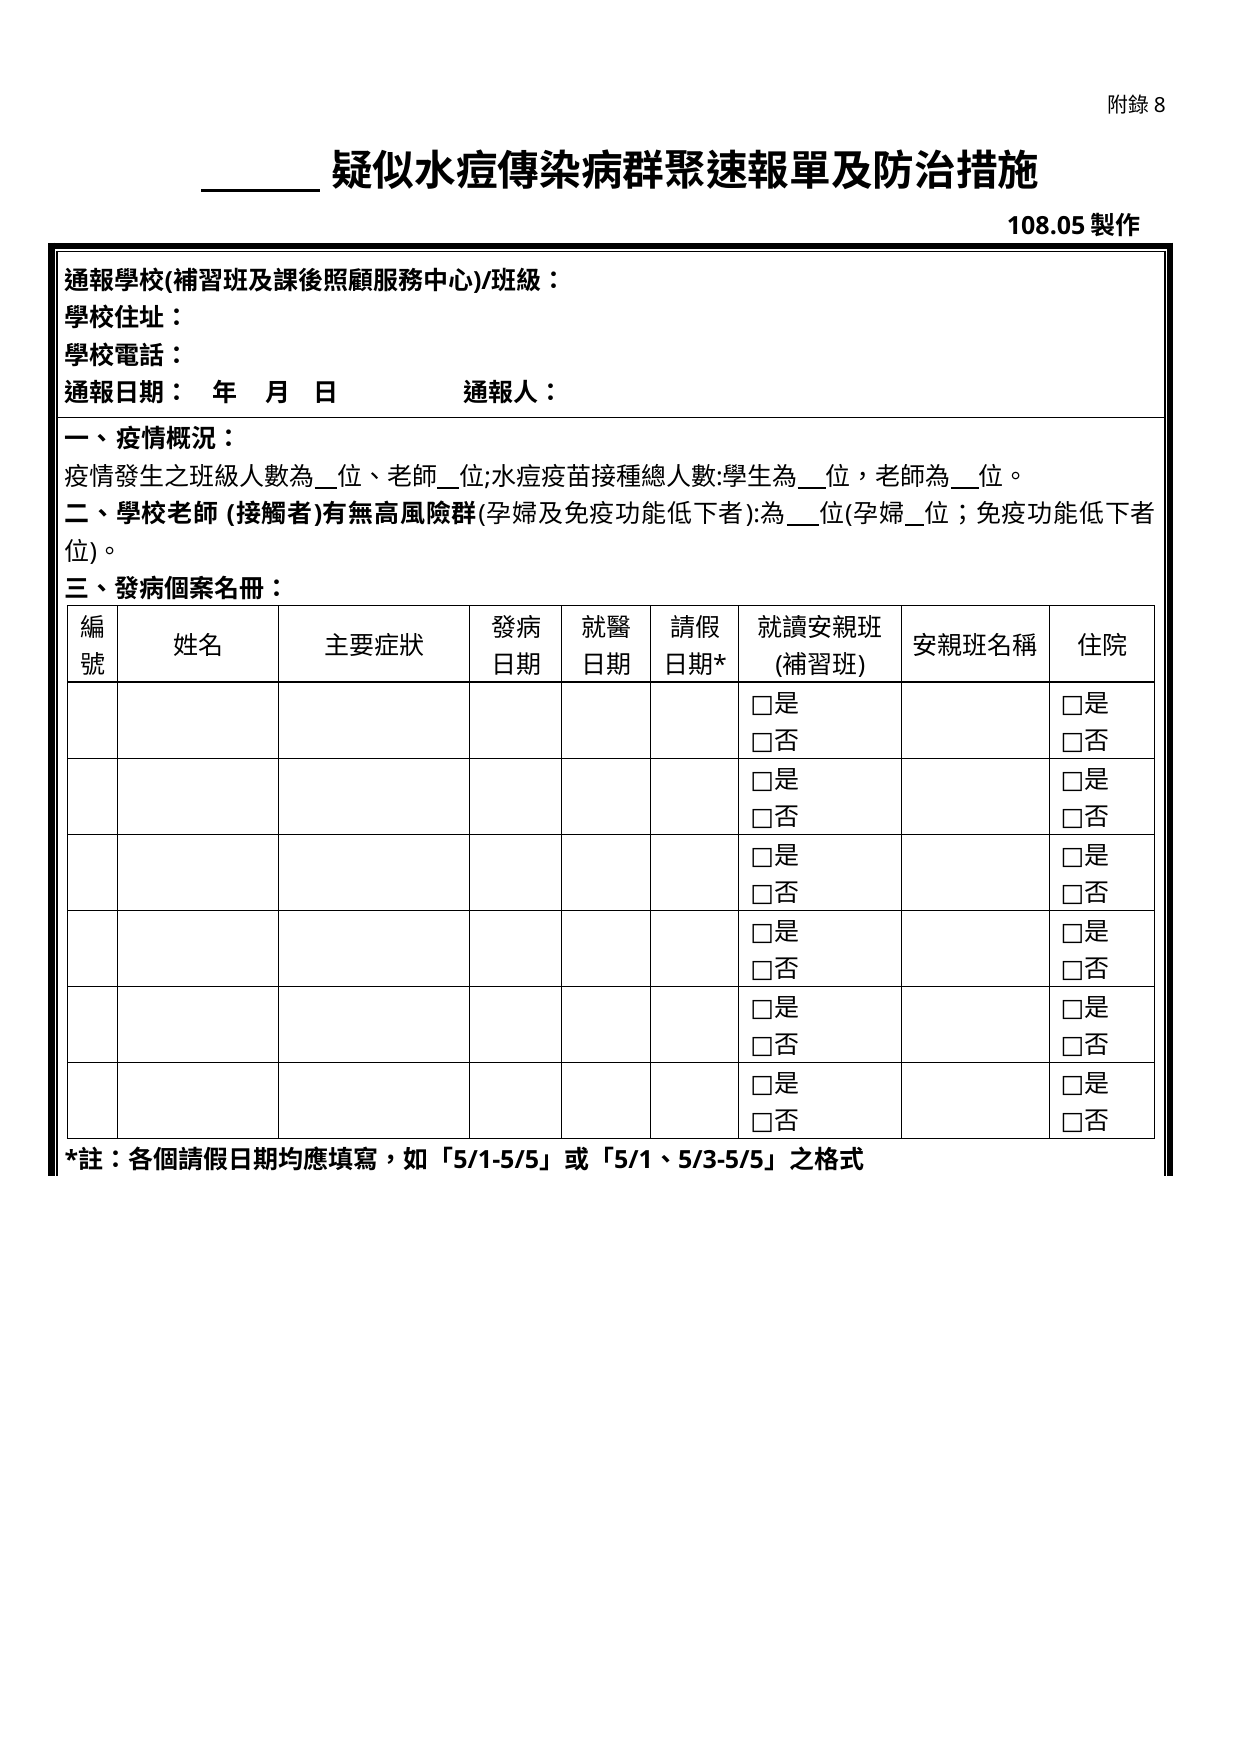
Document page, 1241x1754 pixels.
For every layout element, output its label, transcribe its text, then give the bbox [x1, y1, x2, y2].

table_cell [562, 911, 650, 986]
table_cell [279, 683, 469, 757]
table_cell [562, 987, 650, 1062]
table_cell [470, 1063, 561, 1138]
table_cell [562, 759, 650, 833]
table_header 編號 [68, 606, 117, 681]
table_cell □是 □否 [1050, 759, 1154, 833]
table_header 姓名 [118, 606, 278, 681]
table_cell [68, 835, 117, 909]
text 疑似水痘傳染病群聚速報單及防治措施 [75, 130, 1165, 205]
table_cell [118, 987, 278, 1062]
table_cell [118, 759, 278, 833]
table_header 通報學校(補習班及課後照顧服務中心)/班級： 學校住址： 學校電話： 通報日期： 年 月 日 通報人： [58, 252, 1164, 417]
table_cell □是 □否 [739, 683, 901, 757]
table_cell □是 □否 [1050, 683, 1154, 757]
table_cell [651, 759, 738, 833]
table_cell □是 □否 [1050, 987, 1154, 1062]
table_cell [279, 1063, 469, 1138]
table_cell □是 □否 [739, 759, 901, 833]
table_cell [118, 1063, 278, 1138]
table_cell [68, 683, 117, 757]
table_cell [470, 987, 561, 1062]
table_cell □是 □否 [739, 987, 901, 1062]
table_cell [562, 1063, 650, 1138]
table_cell [118, 911, 278, 986]
table_cell [68, 987, 117, 1062]
table_cell [279, 911, 469, 986]
table_cell [651, 911, 738, 986]
table_cell [470, 911, 561, 986]
table_cell [68, 1063, 117, 1138]
table_cell [470, 759, 561, 833]
table_cell □是 □否 [739, 835, 901, 909]
table_cell [68, 911, 117, 986]
table_cell [902, 683, 1049, 757]
table_header 發病日期 [470, 606, 561, 681]
table_cell [279, 987, 469, 1062]
table_cell □是 □否 [1050, 911, 1154, 986]
table_cell □是 □否 [1050, 835, 1154, 909]
table_header 安親班名稱 [902, 606, 1049, 681]
table_header 請假日期* [651, 606, 738, 681]
table_header 就讀安親班(補習班) [739, 606, 901, 681]
table_cell [902, 911, 1049, 986]
table_cell [470, 683, 561, 757]
table_cell [118, 835, 278, 909]
table_cell [562, 835, 650, 909]
table_header 主要症狀 [279, 606, 469, 681]
table_cell [651, 835, 738, 909]
table_cell [651, 1063, 738, 1138]
table_cell □是 □否 [1050, 1063, 1154, 1138]
table_cell □是 □否 [739, 911, 901, 986]
table_cell [118, 683, 278, 757]
table_cell [562, 683, 650, 757]
table_cell [902, 987, 1049, 1062]
table_cell [902, 835, 1049, 909]
table_header 就醫日期 [562, 606, 650, 681]
table_cell [68, 759, 117, 833]
table_cell [279, 759, 469, 833]
table_cell [902, 1063, 1049, 1138]
table_cell [651, 683, 738, 757]
table_cell [902, 759, 1049, 833]
table_cell □是 □否 [739, 1063, 901, 1138]
table_cell [279, 835, 469, 909]
text 108.05製作 [75, 205, 1140, 243]
table_cell [651, 987, 738, 1062]
table_cell [470, 835, 561, 909]
table_header 住院 [1050, 606, 1154, 681]
table_cell 疫情概況： 疫情發生之班級人數為 位、老師 位;水痘疫苗接種總人數:學生為 位，老師為 位。 二、學校老師 (接觸者)有無高風險群(孕婦及免疫功能低下者):為 位(孕婦 位；免疫功能低下者 位)。 三、發病個案名冊： *註：各個請假日期均應填寫，如「5/1-5/5」或「5/1、5/3-5/5」之格式 [58, 418, 1164, 1176]
